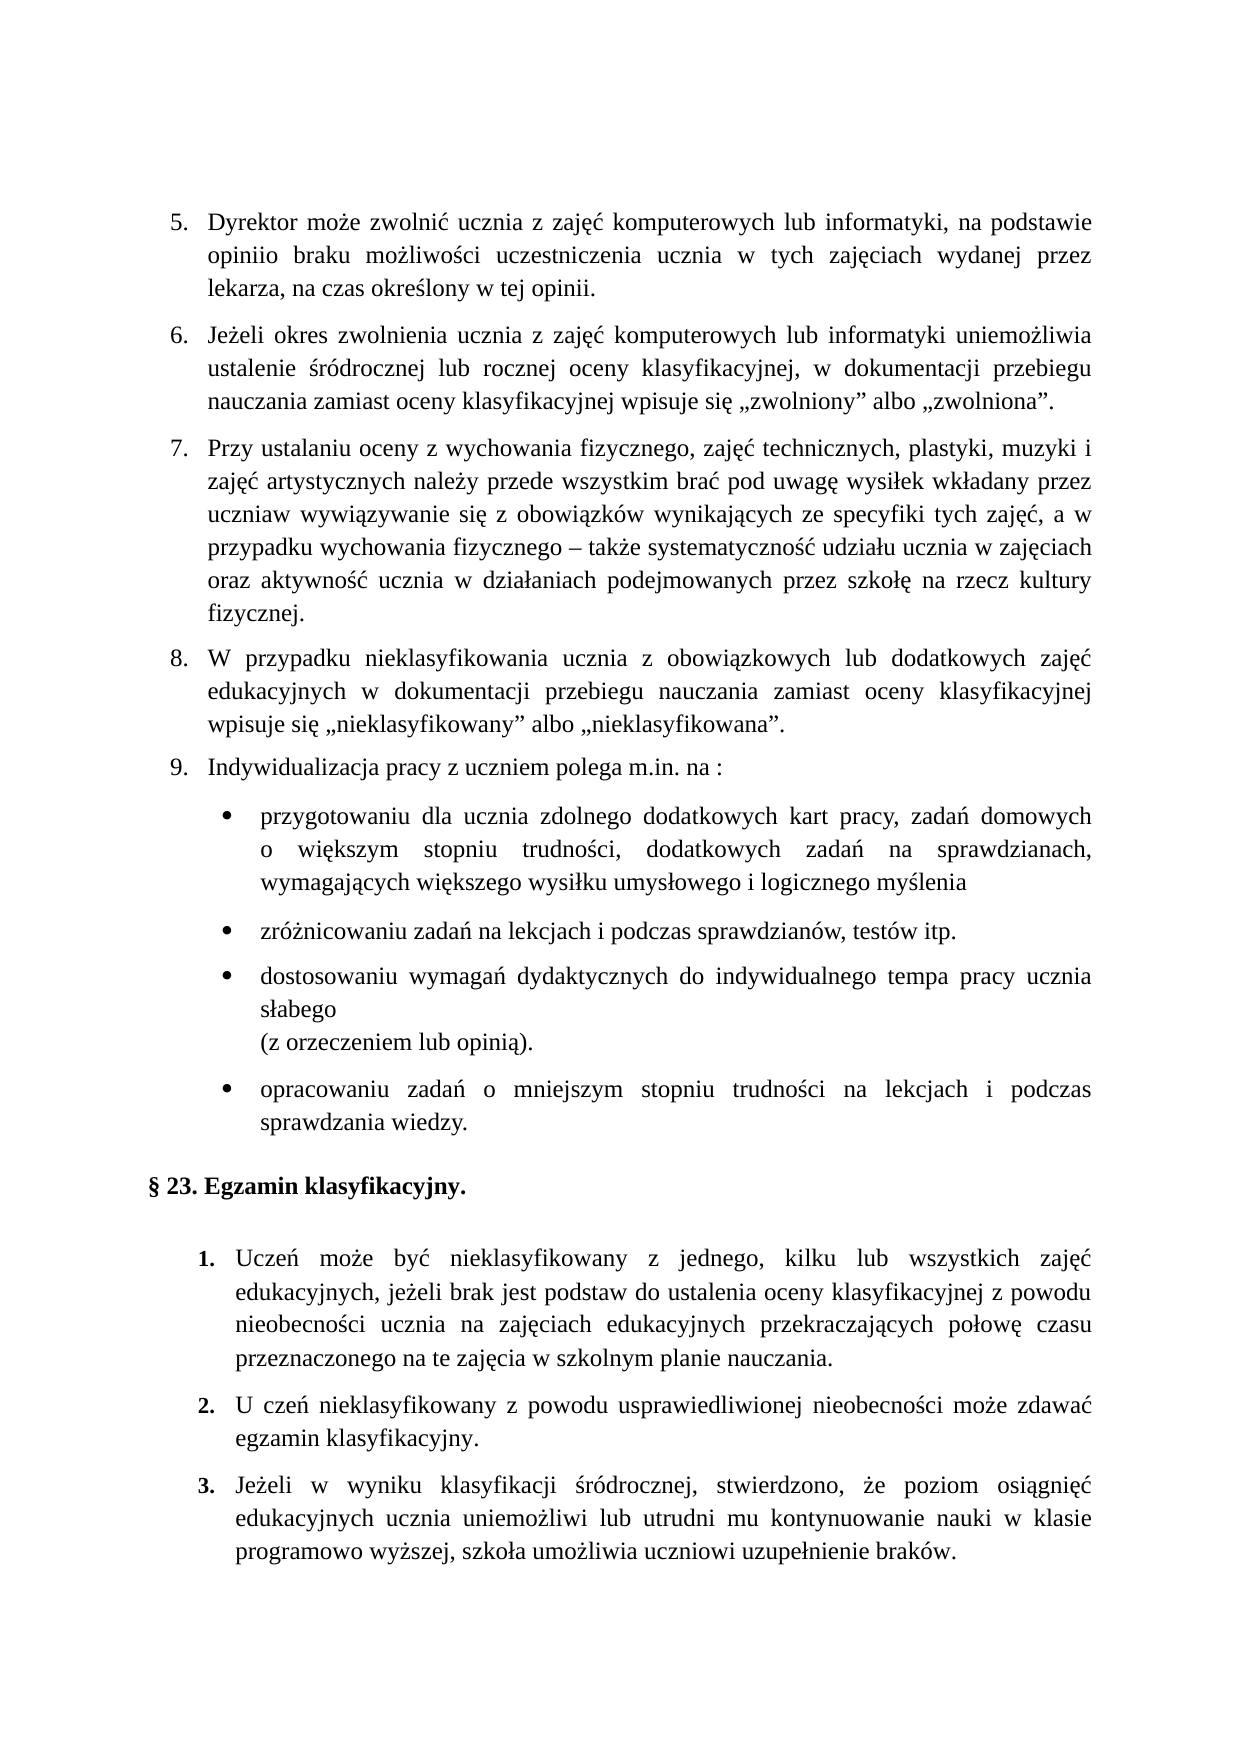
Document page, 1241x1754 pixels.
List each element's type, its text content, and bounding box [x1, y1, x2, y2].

list Jeżeli okres zwolnienia ucznia z zajęć komputerowych lub informatyki uniemożliwia ustalenie śródrocznej lub rocznej oceny klasyfikacyjnej, w dokumentacji przebiegu nauczania zamiast oceny klasyfikacyjnej wpisuje się „zwolniony” albo „zwolniona”. [170, 320, 1092, 415]
list przygotowaniu dla ucznia zdolnego dodatkowych kart pracy, zadań domowych o większym stopniu trudności, dodatkowych zadań na sprawdzianach, wymagających większego wysiłku umysłowego i logicznego myślenia [223, 801, 1092, 896]
list Jeżeli w wyniku klasyfikacji śródrocznej, stwierdzono, że poziom osiągnięć edukacyjnych ucznia uniemożliwi lub utrudni mu kontynuowanie nauki w klasie programowo wyższej, szkoła umożliwia uczniowi uzupełnienie braków. [198, 1470, 1092, 1565]
list dostosowaniu wymagań dydaktycznych do indywidualnego tempa pracy ucznia słabego (z orzeczeniem lub opinią). [223, 961, 1092, 1056]
list W przypadku nieklasyfikowania ucznia z obowiązkowych lub dodatkowych zajęć edukacyjnych w dokumentacji przebiegu nauczania zamiast oceny klasyfikacyjnej wpisuje się „nieklasyfikowany” albo „nieklasyfikowana”. [170, 643, 1092, 738]
list U czeń nieklasyfikowany z powodu usprawiedliwionej nieobecności może zdawać egzamin klasyfikacyjny. [198, 1390, 1092, 1452]
text § 23. Egzamin klasyfikacyjny. [148, 1171, 1092, 1200]
list Uczeń może być nieklasyfikowany z jednego, kilku lub wszystkich zajęć edukacyjnych, jeżeli brak jest podstaw do ustalenia oceny klasyfikacyjnej z powodu nieobecności ucznia na zajęciach edukacyjnych przekraczających połowę czasu przeznaczonego na te zajęcia w szkolnym planie nauczania. [198, 1243, 1092, 1371]
list opracowaniu zadań o mniejszym stopniu trudności na lekcjach i podczas sprawdzania wiedzy. [223, 1074, 1092, 1136]
list Indywidualizacja pracy z uczniem polega m.in. na : [170, 752, 1092, 780]
list zróżnicowaniu zadań na lekcjach i podczas sprawdzianów, testów itp. [223, 916, 1092, 945]
list Przy ustalaniu oceny z wychowania fizycznego, zajęć technicznych, plastyki, muzyki i zajęć artystycznych należy przede wszystkim brać pod uwagę wysiłek wkładany przez uczniaw wywiązywanie się z obowiązków wynikających ze specyfiki tych zajęć, a w przypadku wychowania fizycznego – także systematyczność udziału ucznia w zajęciach oraz aktywność ucznia w działaniach podejmowanych przez szkołę na rzecz kultury fizycznej. [170, 433, 1092, 627]
list Dyrektor może zwolnić ucznia z zajęć komputerowych lub informatyki, na podstawie opiniio braku możliwości uczestniczenia ucznia w tych zajęciach wydanej przez lekarza, na czas określony w tej opinii. [170, 207, 1092, 302]
